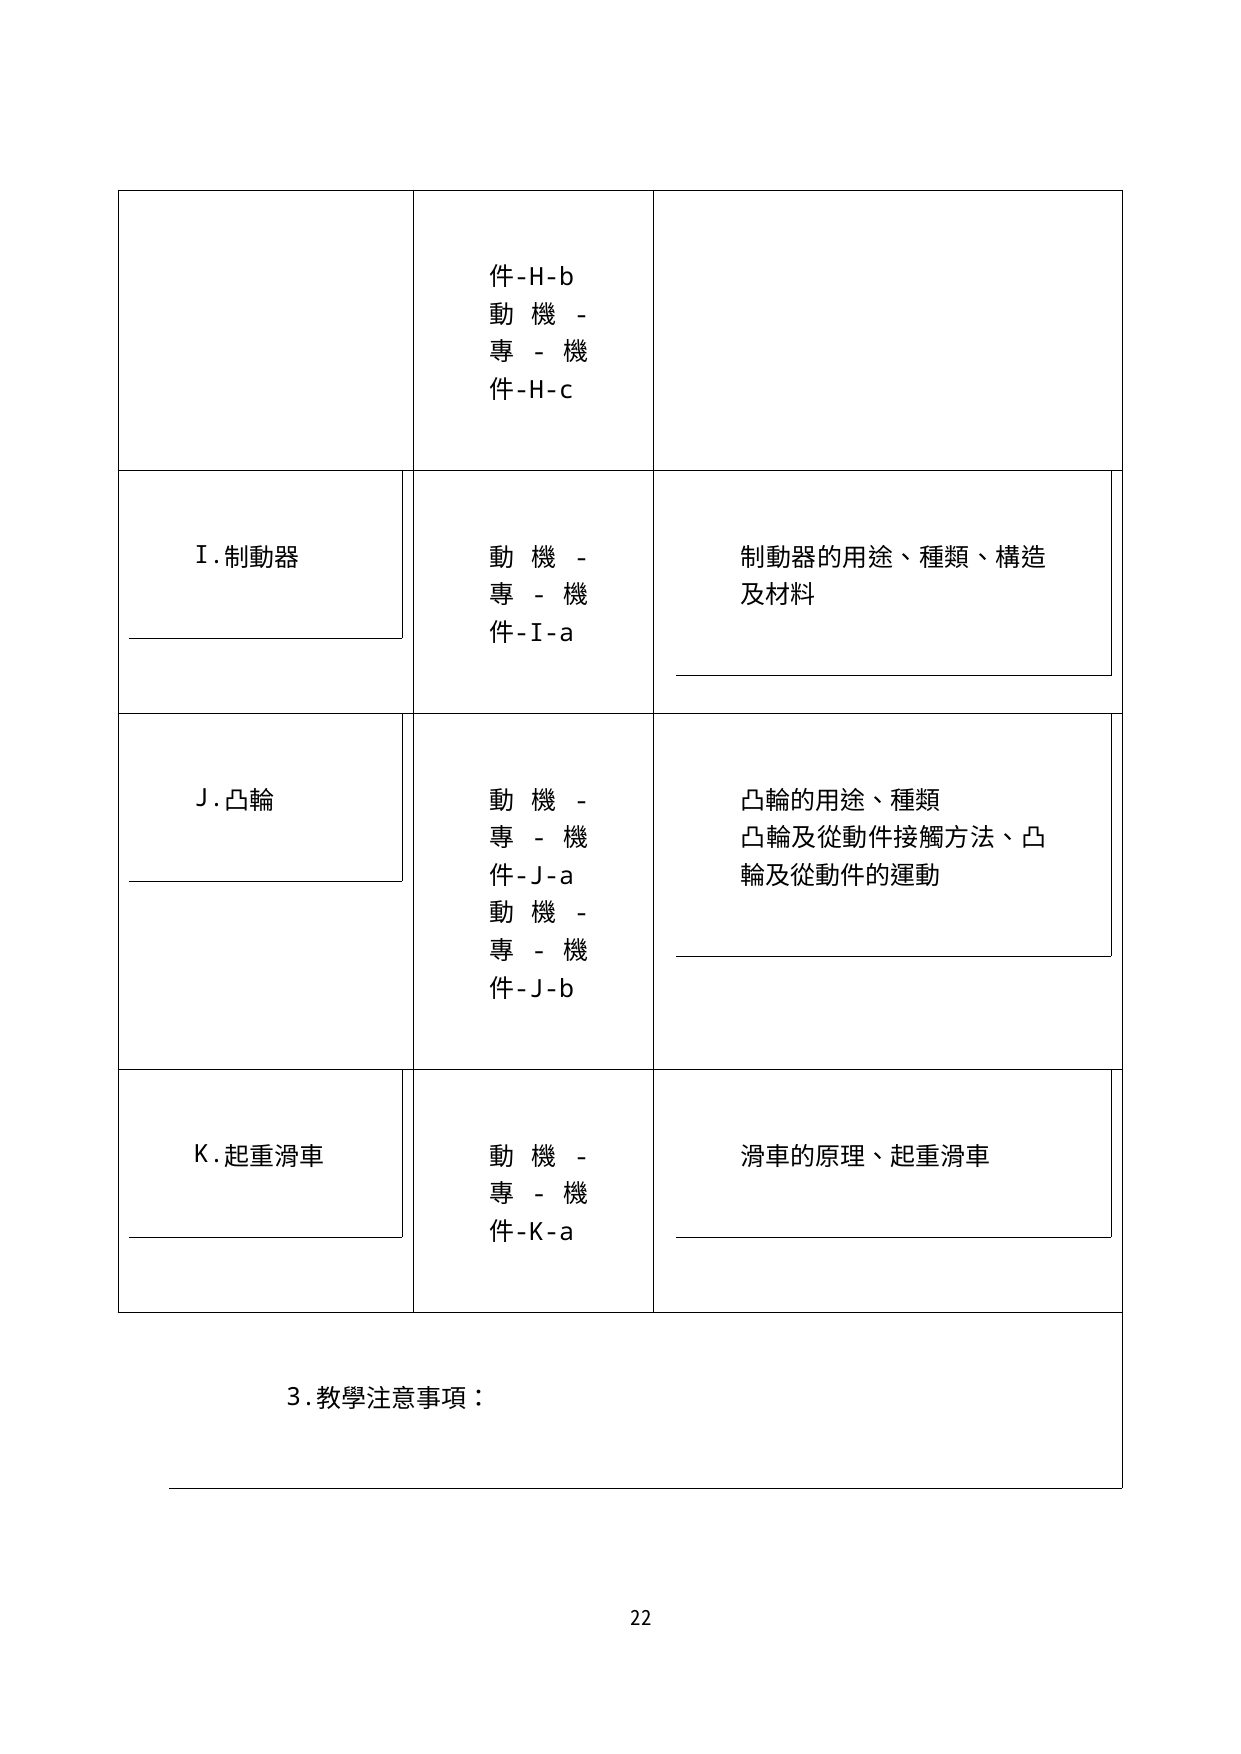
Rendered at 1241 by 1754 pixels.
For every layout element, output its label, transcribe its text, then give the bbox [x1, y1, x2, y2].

table_cell 制動器的用途、種類、構造及材料 [665, 471, 1122, 713]
table_cell 件-H-b 動機-專-機件-H-c [414, 191, 653, 470]
table_cell 動機-專-機件-I-a [414, 471, 653, 713]
table_cell [654, 471, 664, 713]
table_cell 凸輪的用途、種類 凸輪及從動件接觸方法、凸輪及從動件的運動 [665, 714, 1122, 1069]
table_cell 滑車的原理、起重滑車 [665, 1070, 1122, 1312]
table_cell I.制動器 [119, 471, 413, 713]
text 3.教學注意事項： [168, 1313, 1122, 1488]
table_cell K.起重滑車 [119, 1070, 413, 1312]
table_cell [654, 714, 664, 1069]
table_cell [665, 191, 1122, 470]
table_cell 動機-專-機件-K-a [414, 1070, 653, 1312]
table_cell J.凸輪 [119, 714, 413, 1069]
table_cell [119, 191, 413, 470]
table_cell [654, 191, 664, 470]
table_cell [654, 1070, 664, 1312]
table_cell 動機-專-機件-J-a 動機-專-機件-J-b [414, 714, 653, 1069]
